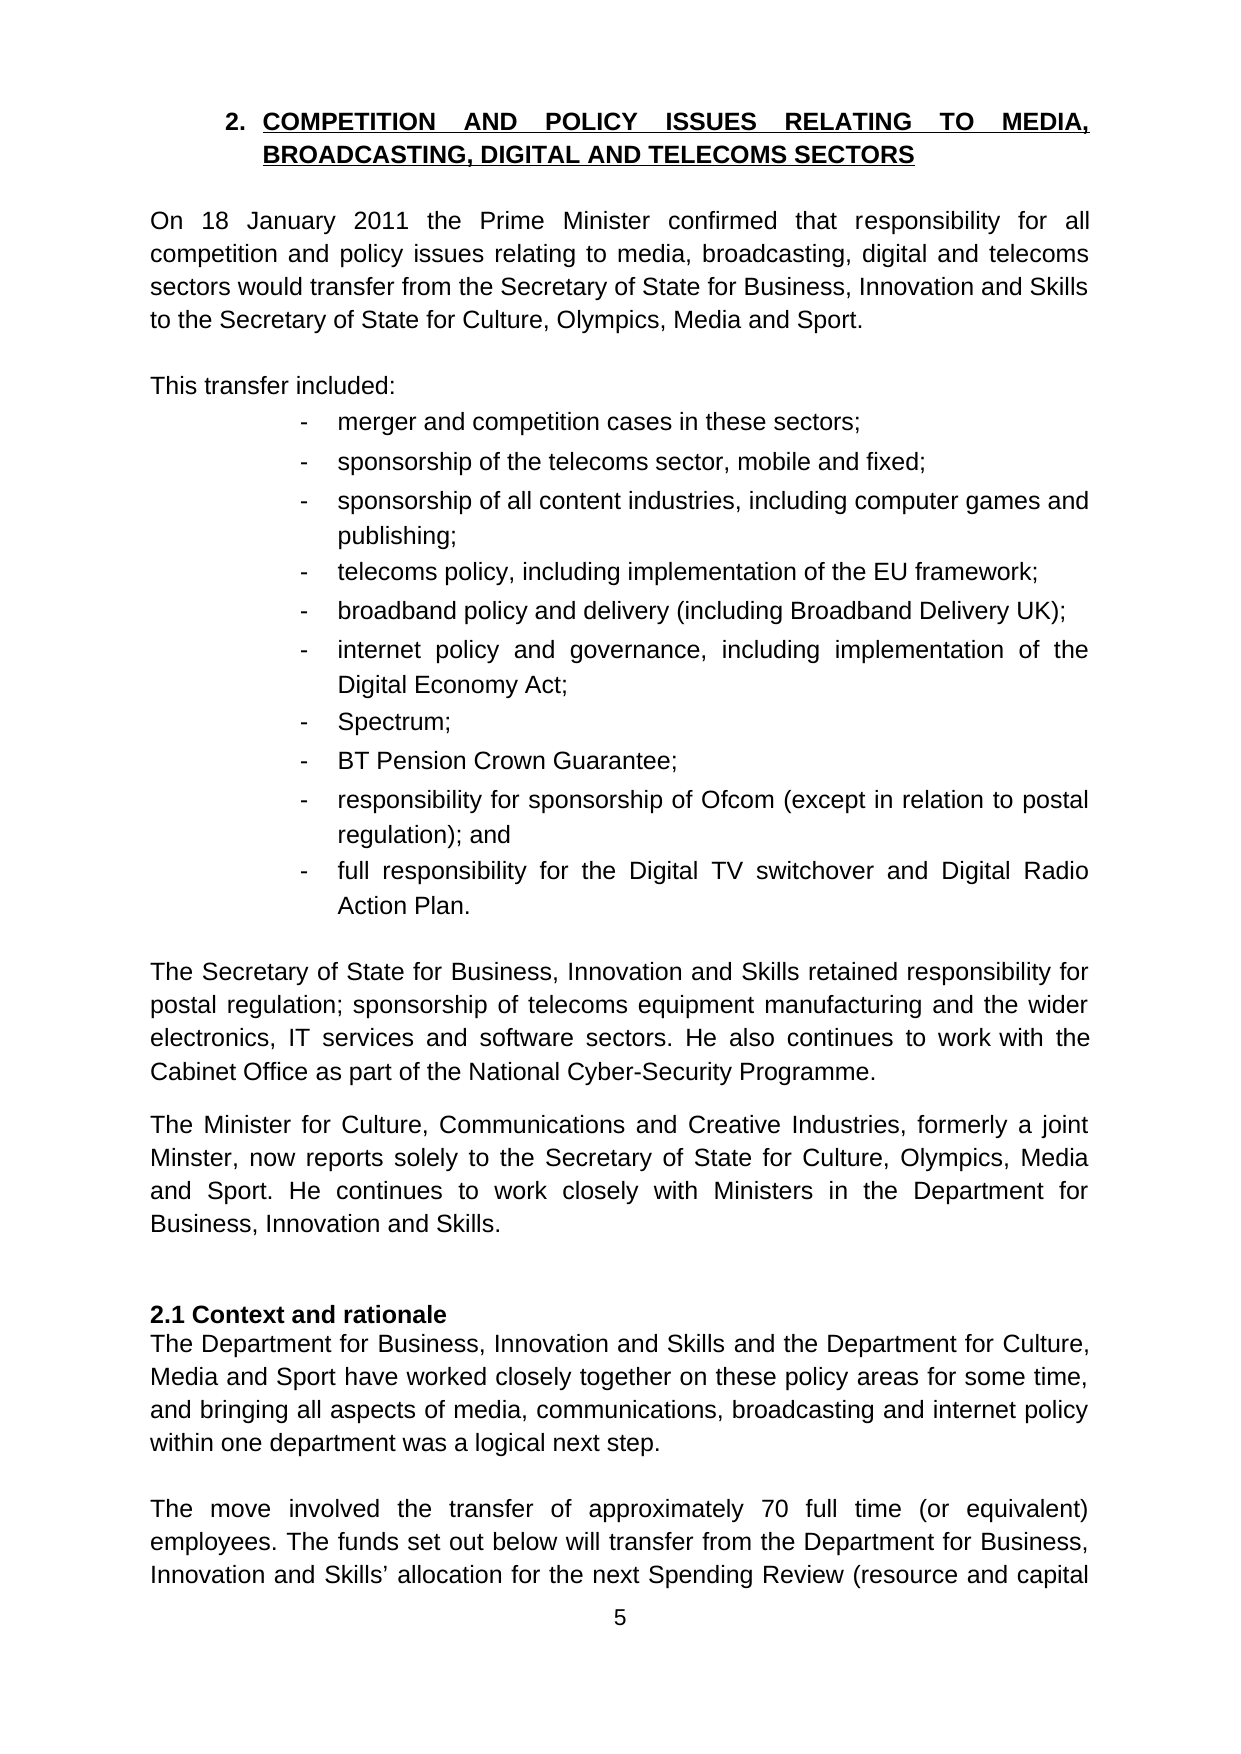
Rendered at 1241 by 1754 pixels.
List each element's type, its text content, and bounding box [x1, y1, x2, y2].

list sponsorship of the telecoms sector, mobile and fixed; [300, 443, 1090, 477]
list broadband policy and delivery (including Broadband Delivery UK); [300, 593, 1090, 627]
list sponsorship of all content industries, including computer games and publishing; [300, 482, 1090, 549]
list competition and policy issues relating to media, broadcasting, digital and telecoms sectors [225, 107, 1090, 168]
text The Department for Business, Innovation and Skills and the Department for Culture, Media and Sport have worked closely together on these policy areas for some time, and bringing all aspects of media, communications, broadcasting and internet policy within one department was a logical next step. [150, 1329, 1090, 1456]
text The Secretary of State for Business, Innovation and Skills retained responsibility for postal regulation; sponsorship of telecoms equipment manufacturing and the wider electronics, IT services and software sectors. He also continues to work with the Cabinet Office as part of the National Cyber-Security Programme. [150, 957, 1090, 1085]
text 2.1 Context and rationale [150, 1300, 1090, 1329]
list merger and competition cases in these sectors; [300, 404, 1090, 438]
list BT Pension Crown Guarantee; [300, 742, 1090, 777]
text The move involved the transfer of approximately 70 full time (or equivalent) employees. The funds set out below will transfer from the Department for Business, Innovation and Skills’ allocation for the next Spending Review (resource and capital [150, 1494, 1090, 1588]
list full responsibility for the Digital TV switchover and Digital Radio Action Plan. [300, 853, 1090, 920]
text The Minister for Culture, Communications and Creative Industries, formerly a joint Minster, now reports solely to the Secretary of State for Culture, Olympics, Media and Sport. He continues to work closely with Ministers in the Department for Business, Innovation and Skills. [150, 1110, 1090, 1238]
list telecoms policy, including implementation of the EU framework; [300, 554, 1090, 588]
list internet policy and governance, including implementation of the Digital Economy Act; [300, 632, 1090, 699]
list responsibility for sponsorship of Ofcom (except in relation to postal regulation); and [300, 782, 1090, 849]
list Spectrum; [300, 703, 1090, 737]
text On 18 January 2011 the Prime Minister confirmed that responsibility for all competition and policy issues relating to media, broadcasting, digital and telecoms sectors would transfer from the Secretary of State for Business, Innovation and Skills to the Secretary of State for Culture, Olympics, Media and Sport. [150, 206, 1090, 334]
text This transfer included: [150, 371, 1090, 400]
